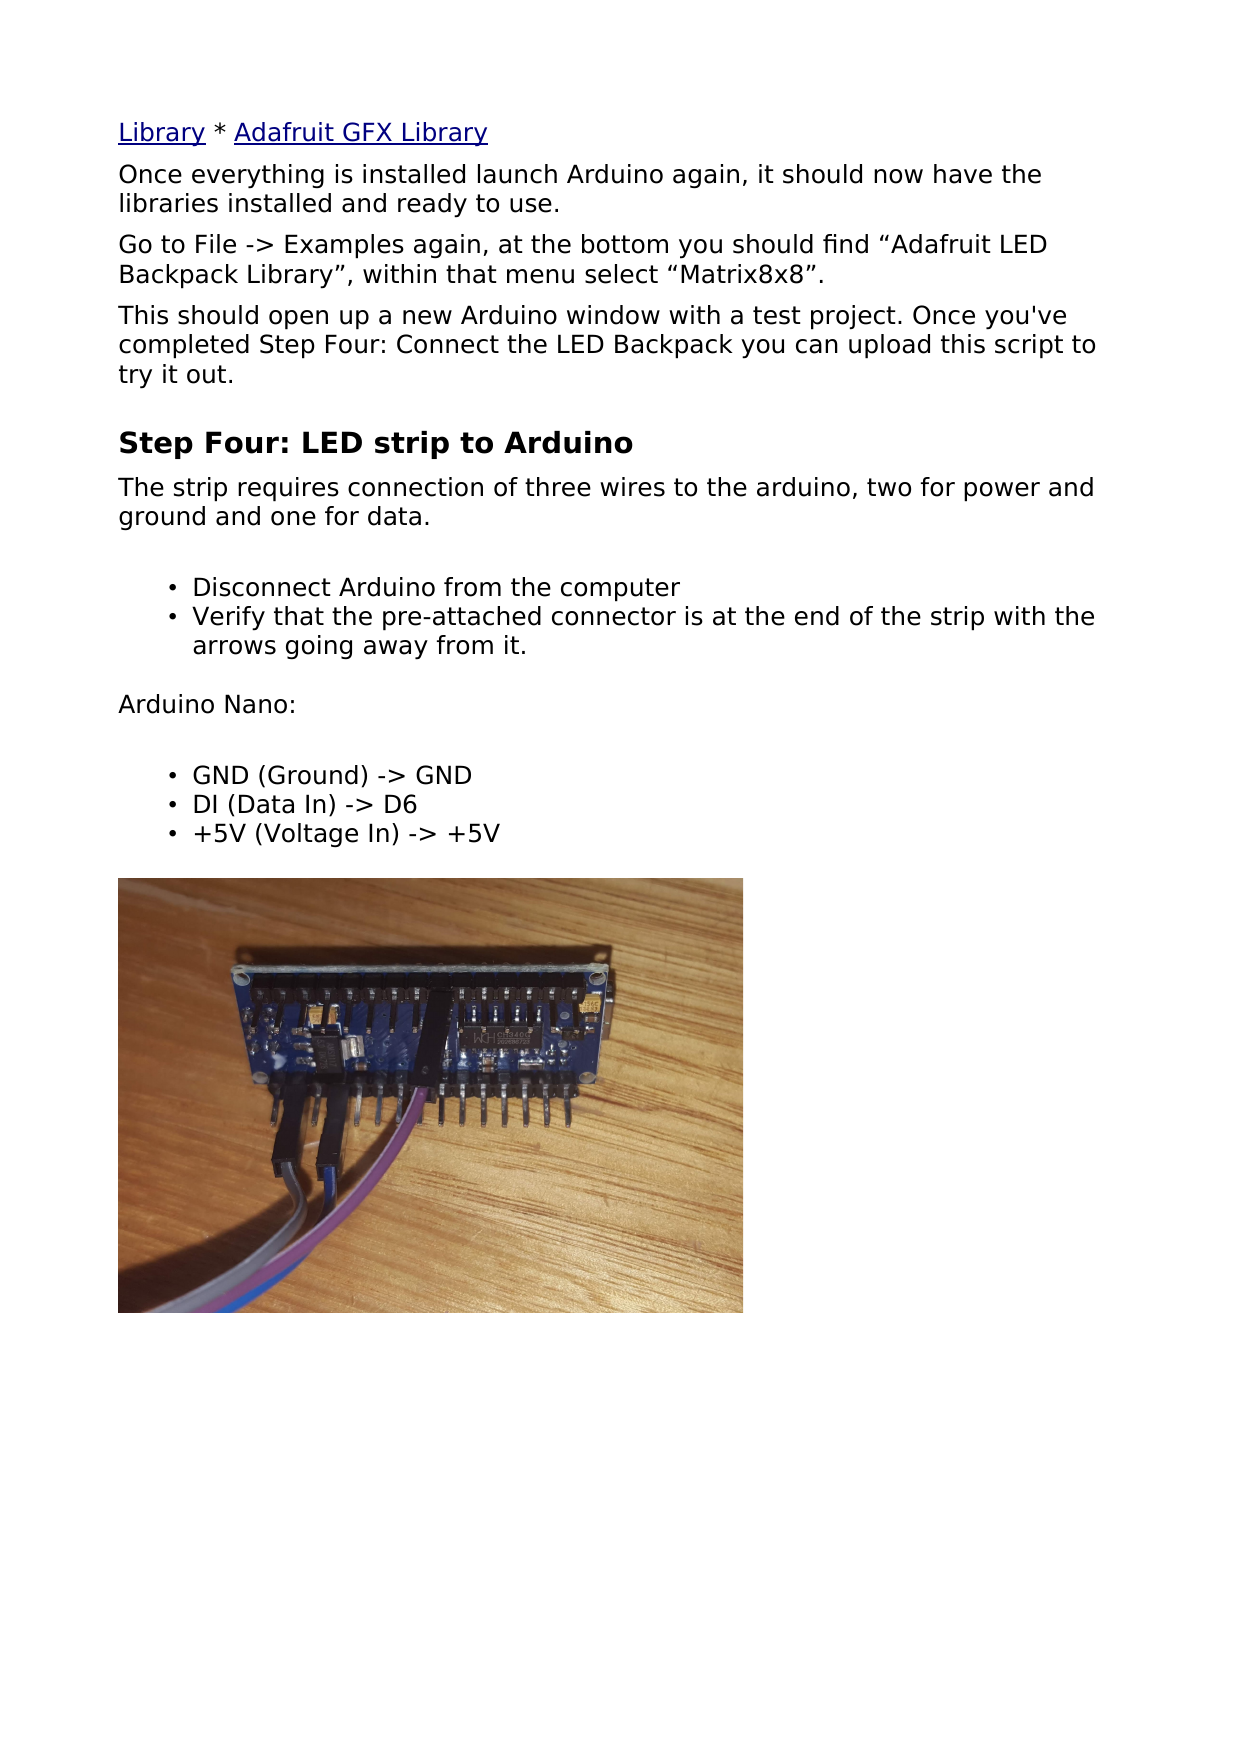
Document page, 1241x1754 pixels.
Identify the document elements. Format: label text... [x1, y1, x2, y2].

text Once everything is installed launch Arduino again, it should now have the libraries installed and ready to use. [118, 160, 1122, 218]
list GND (Ground) -> GND [177, 761, 1122, 791]
text Library * Adafruit GFX Library [118, 118, 1122, 147]
list +5V (Voltage In) -> +5V [177, 820, 1122, 849]
subtitle Step Four: LED strip to Arduino [118, 426, 1122, 460]
picture [118, 878, 744, 1313]
text Arduino Nano: [118, 690, 1122, 719]
text Go to File -> Examples again, at the bottom you should find “Adafruit LED Backpack Library”, within that menu select “Matrix8x8”. [118, 231, 1122, 289]
list Disconnect Arduino from the computer [177, 573, 1122, 602]
list Verify that the pre-attached connector is at the end of the strip with the arrows going away from it. [177, 602, 1122, 661]
text This should open up a new Arduino window with a test project. Once you've completed Step Four: Connect the LED Backpack you can upload this script to try it out. [118, 301, 1122, 389]
list DI (Data In) -> D6 [177, 791, 1122, 820]
text The strip requires connection of three wires to the arduino, two for power and ground and one for data. [118, 473, 1122, 531]
